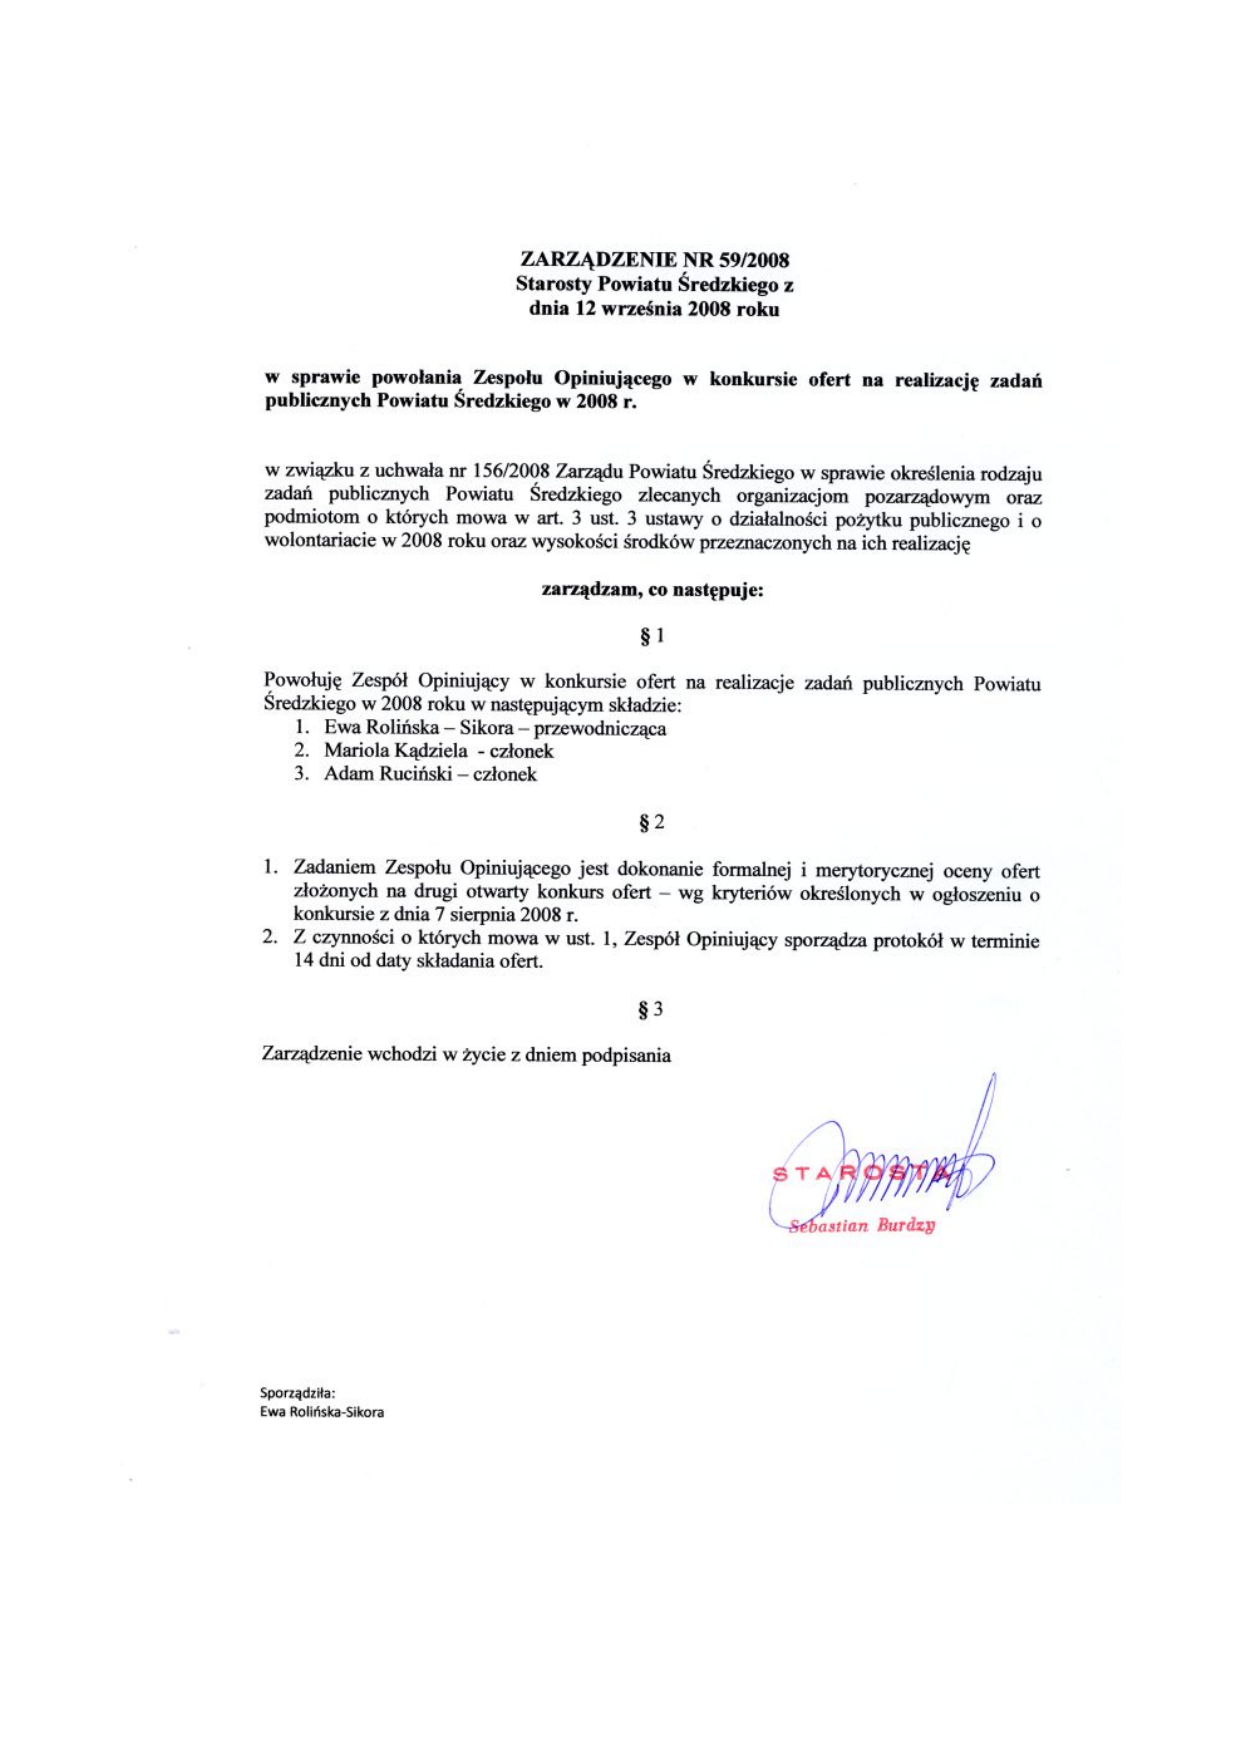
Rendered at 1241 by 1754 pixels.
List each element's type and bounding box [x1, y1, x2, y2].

picture [118, 143, 1122, 1504]
